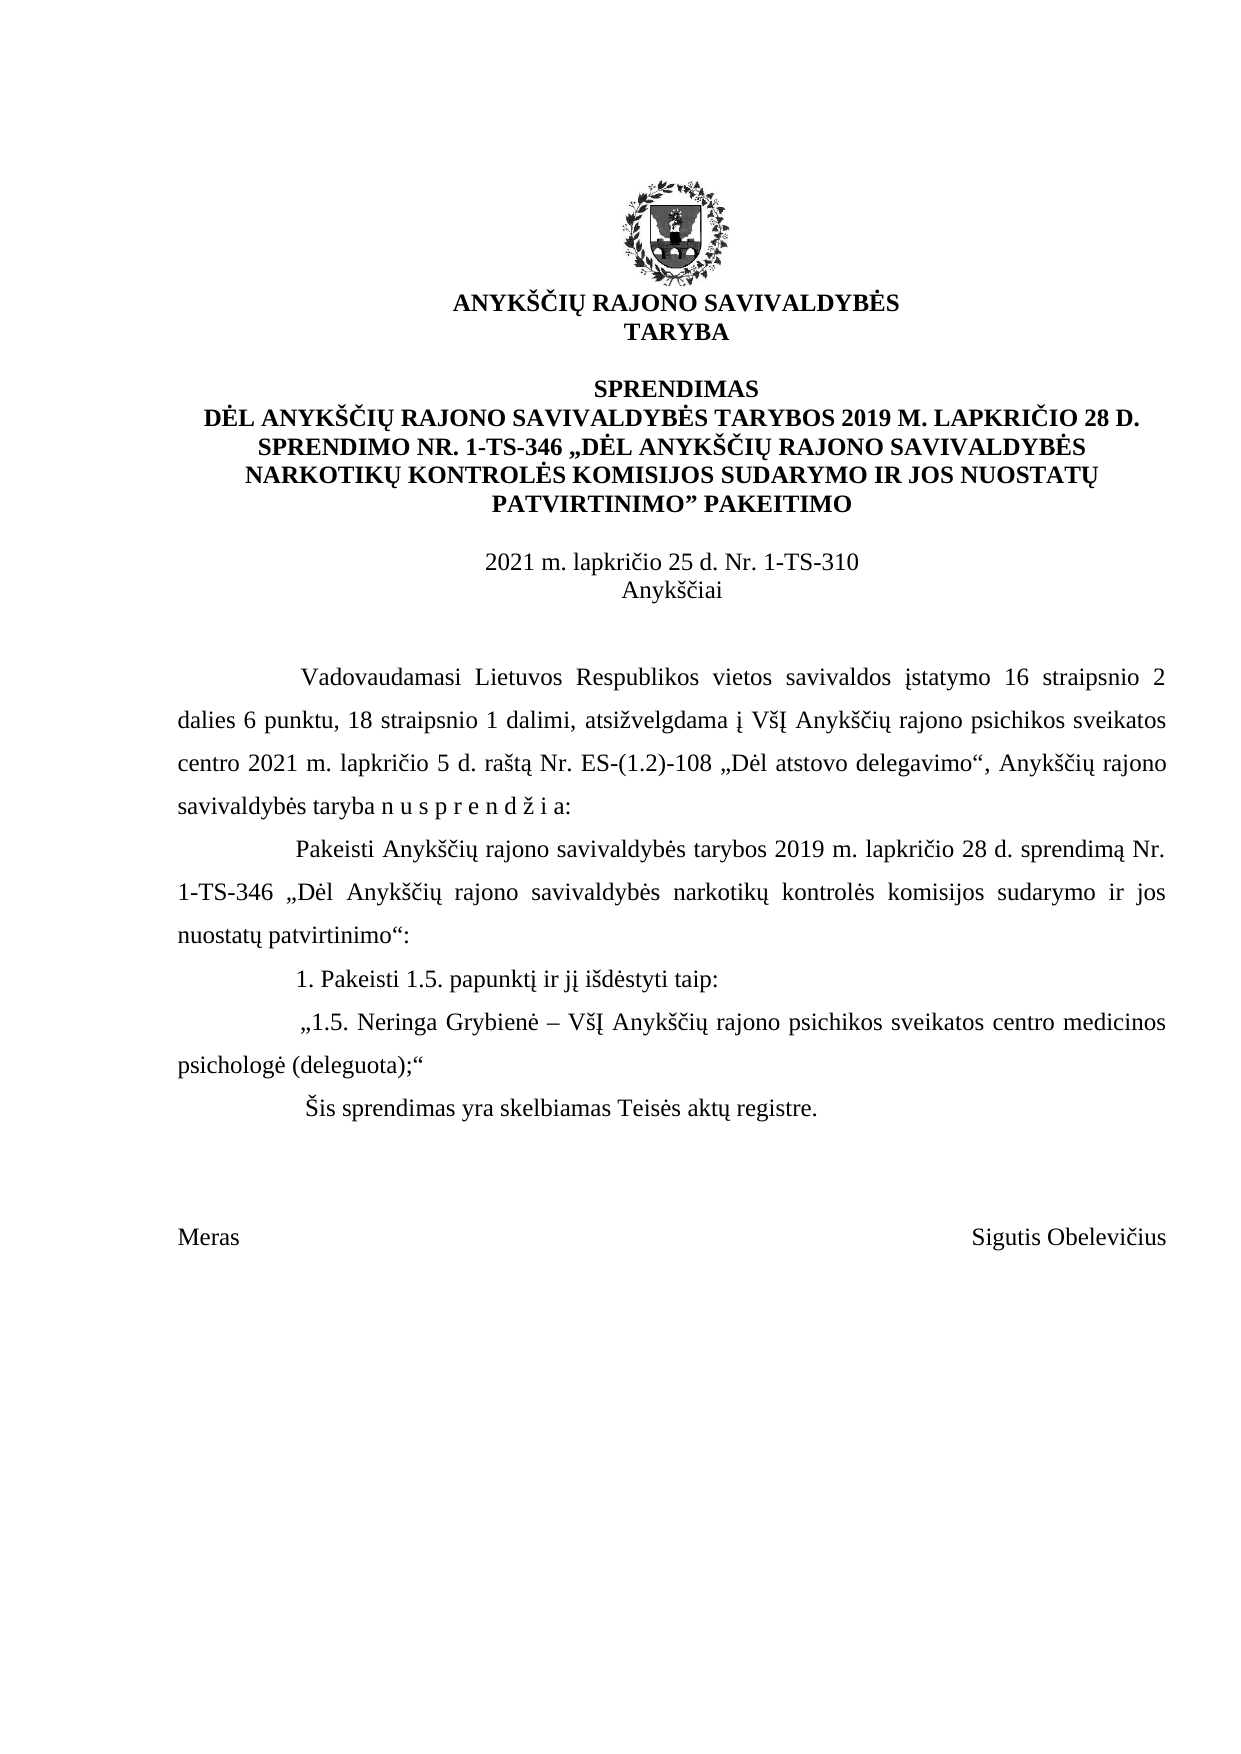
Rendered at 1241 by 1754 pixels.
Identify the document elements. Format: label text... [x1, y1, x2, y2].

text Šis sprendimas yra skelbiamas Teisės aktų registre. [177, 1093, 1167, 1122]
text Pakeisti Anykščių rajono savivaldybės tarybos 2019 m. lapkričio 28 d. sprendimą Nr. 1-TS-346 „Dėl Anykščių rajono savivaldybės narkotikų kontrolės komisijos sudarymo ir jos nuostatų patvirtinimo“: [177, 834, 1167, 949]
text Vadovaudamasi Lietuvos Respublikos vietos savivaldos įstatymo 16 straipsnio 2 dalies 6 punktu, 18 straipsnio 1 dalimi, atsižvelgdama į VšĮ Anykščių rajono psichikos sveikatos centro 2021 m. lapkričio 5 d. raštą Nr. ES-(1.2)-108 „Dėl atstovo delegavimo“, Anykščių rajono savivaldybės taryba n u s p r e n d ž i a: [177, 662, 1167, 820]
text TARYBA [177, 317, 1176, 346]
text 1. Pakeisti 1.5. papunktį ir jį išdėstyti taip: [177, 964, 1167, 992]
text DĖL ANYKŠČIŲ RAJONO SAVIVALDYBĖS TARYBOS 2019 M. LAPKRIČIO 28 D. SPRENDIMO NR. 1-TS-346 „DĖL ANYKŠČIŲ RAJONO SAVIVALDYBĖS NARKOTIKŲ KONTROLĖS KOMISIJOS SUDARYMO IR jos NUOSTATŲ PATVIRTINIMO” PAKEITIMO [177, 403, 1167, 518]
text ANYKŠČIŲ RAJONO SAVIVALDYBĖS [177, 288, 1176, 317]
text Meras Sigutis Obelevičius [177, 1222, 1167, 1251]
text 2021 m. lapkričio 25 d. Nr. 1-TS-310 [177, 547, 1167, 576]
text „1.5. Neringa Grybienė – VšĮ Anykščių rajono psichikos sveikatos centro medicinos psichologė (deleguota);“ [177, 1007, 1167, 1079]
text SPRENDIMAS [177, 374, 1176, 403]
text Anykščiai [177, 576, 1167, 604]
